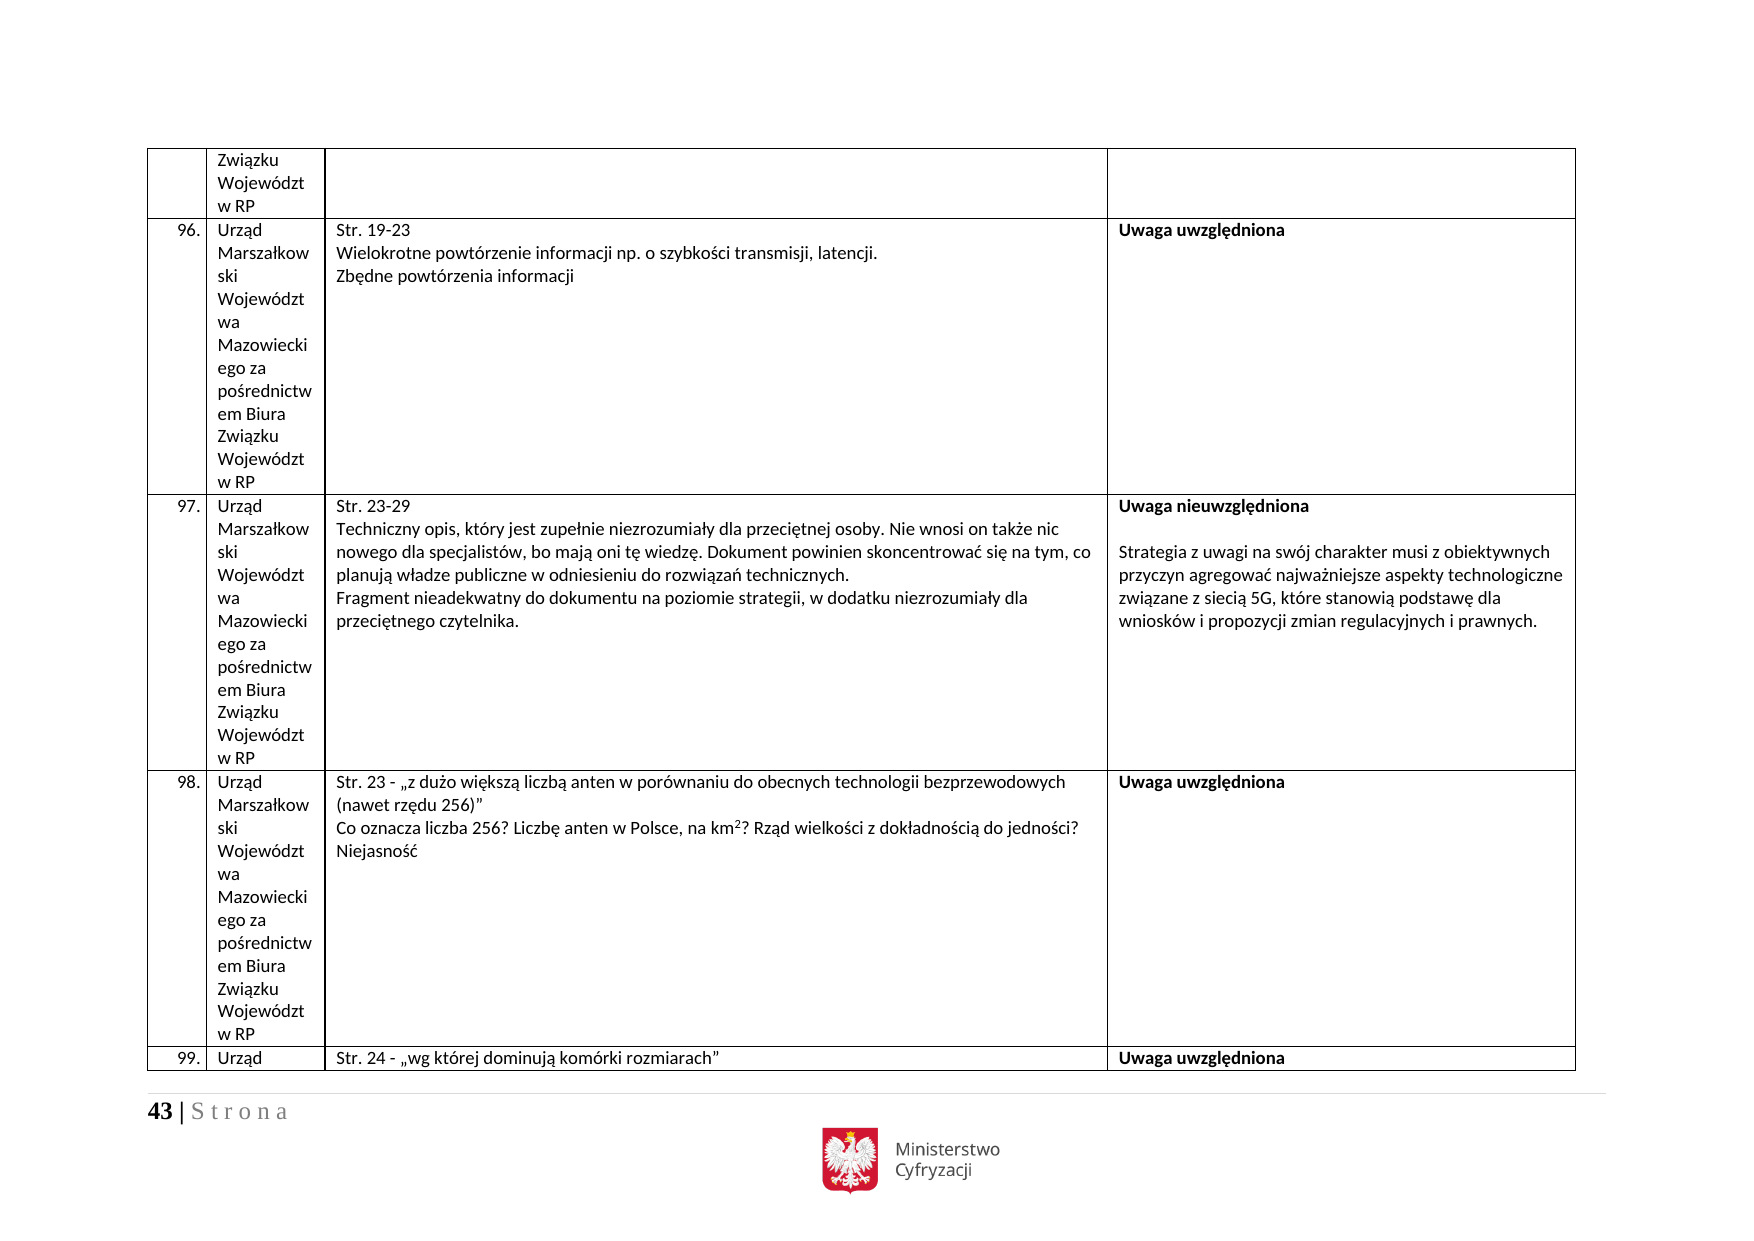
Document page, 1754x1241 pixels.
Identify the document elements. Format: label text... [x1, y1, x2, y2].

table_cell Uwaga nieuwzględniona Strategia z uwagi na swój charakter musi z obiektywnych przyczyn agregować najważniejsze aspekty technologiczne związane z siecią 5G, które stanowią podstawę dla wniosków i propozycji zmian regulacyjnych i prawnych. [1108, 495, 1575, 769]
table_cell Urząd Marszałkowski Województwa Mazowieckiego za pośrednictwem Biura Związku Województw RP [207, 219, 324, 493]
table_cell Str. 19-23 Wielokrotne powtórzenie informacji np. o szybkości transmisji, latencji. Zbędne powtórzenia informacji [326, 219, 1107, 493]
table_cell Str. 23 - „z dużo większą liczbą anten w porównaniu do obecnych technologii bezprzewodowych (nawet rzędu 256)” Co oznacza liczba 256? Liczbę anten w Polsce, na km2? Rząd wielkości z dokładnością do jedności? Niejasność [326, 771, 1107, 1046]
table_cell [148, 1047, 206, 1069]
table_cell [1108, 149, 1575, 217]
table_cell [148, 771, 206, 1046]
table_cell [326, 149, 1107, 217]
table_cell Uwaga uwzględniona [1108, 1047, 1575, 1069]
table_cell [148, 495, 206, 769]
table_cell Uwaga uwzględniona [1108, 771, 1575, 1046]
table_cell Urząd Marszałkowski Województwa Mazowieckiego za pośrednictwem Biura Związku Województw RP [207, 771, 324, 1046]
table_cell Urząd Marszałkowski Województwa Mazowieckiego za pośrednictwem Biura Związku Województw RP [207, 495, 324, 769]
table_cell [148, 149, 206, 217]
table_cell Str. 23-29 Techniczny opis, który jest zupełnie niezrozumiały dla przeciętnej osoby. Nie wnosi on także nic nowego dla specjalistów, bo mają oni tę wiedzę. Dokument powinien skoncentrować się na tym, co planują władze publiczne w odniesieniu do rozwiązań technicznych. Fragment nieadekwatny do dokumentu na poziomie strategii, w dodatku niezrozumiały dla przeciętnego czytelnika. [326, 495, 1107, 769]
table_cell Urząd [207, 1047, 324, 1069]
table_cell Str. 24 - „wg której dominują komórki rozmiarach” [326, 1047, 1107, 1069]
table_cell Związku Województw RP [207, 149, 324, 217]
table_cell Uwaga uwzględniona [1108, 219, 1575, 493]
table_cell [148, 219, 206, 493]
